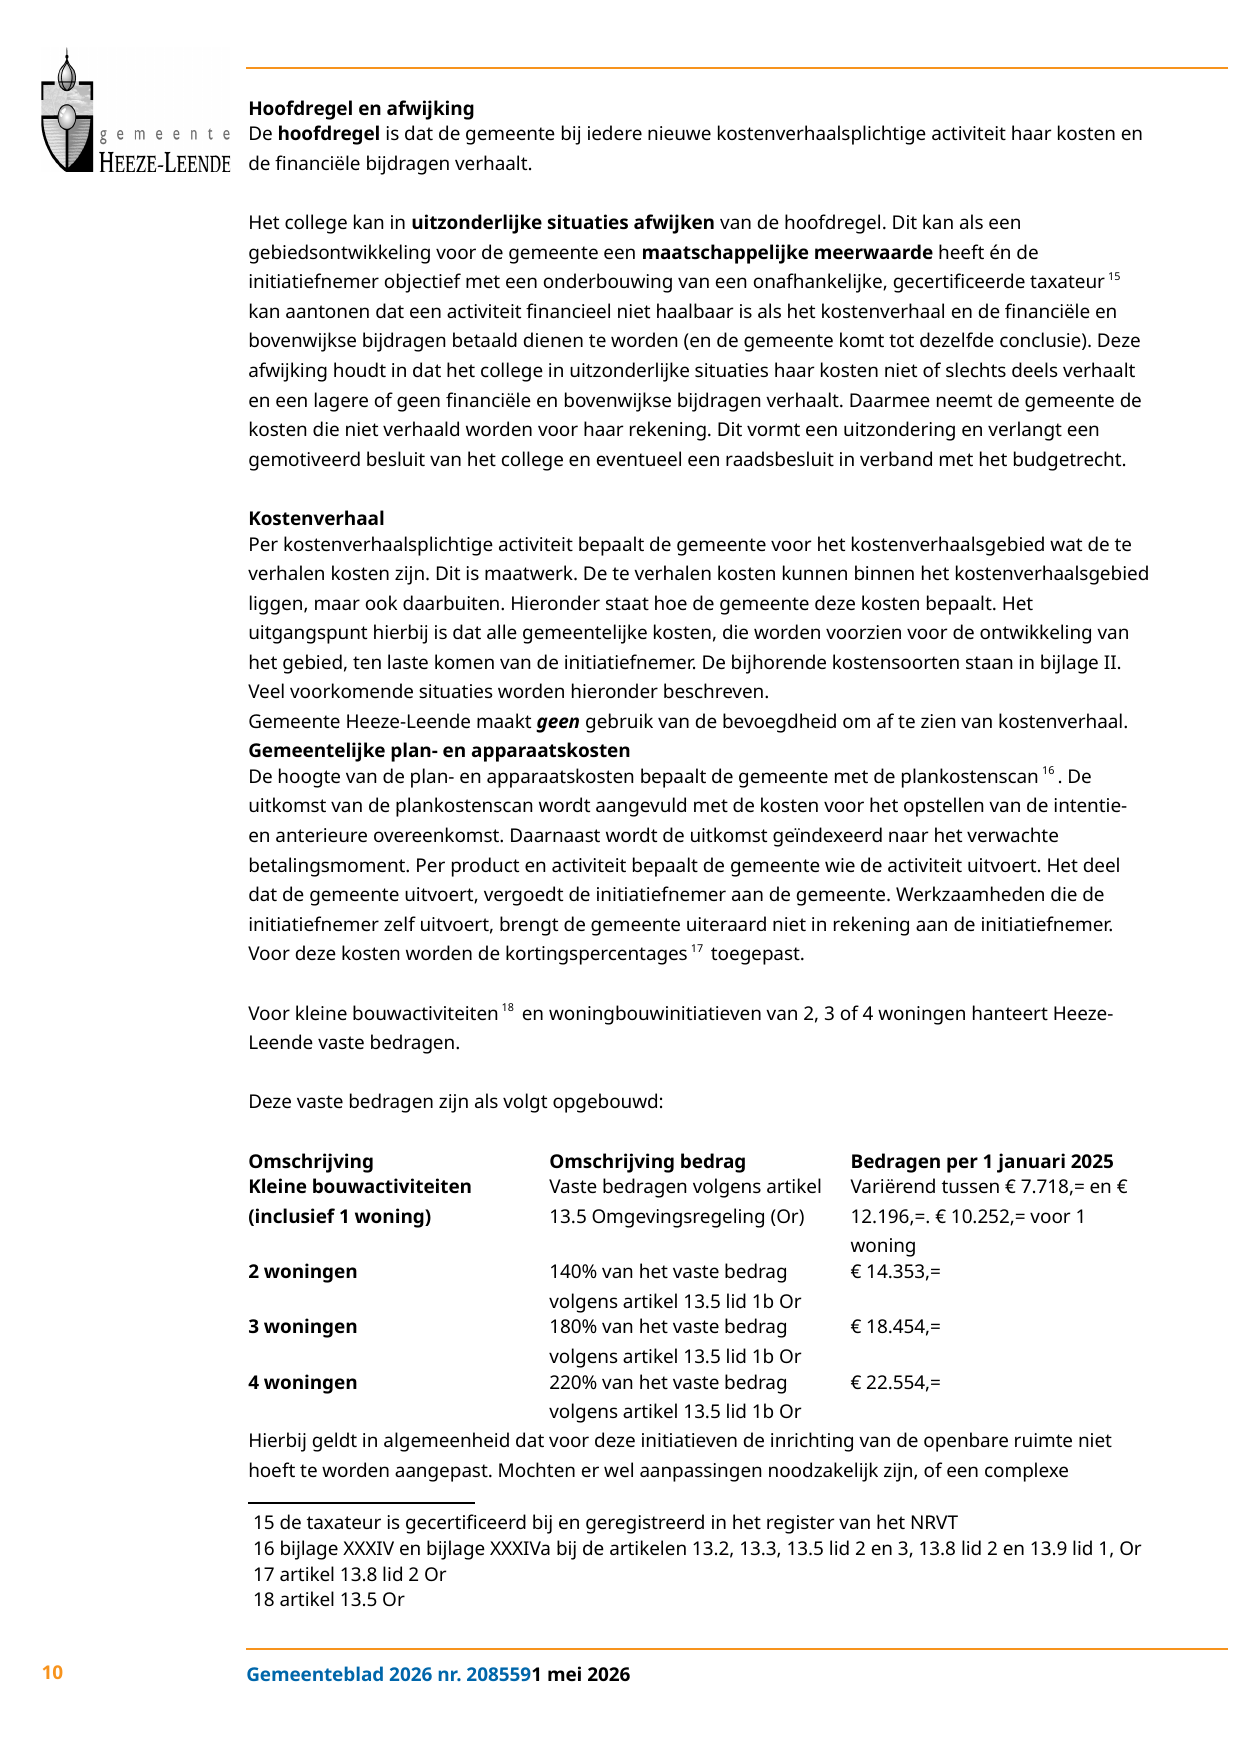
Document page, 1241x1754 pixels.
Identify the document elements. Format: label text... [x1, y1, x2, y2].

table_cell 2 woningen [248, 1259, 549, 1314]
picture [41, 47, 231, 172]
table_cell 140% van het vaste bedrag volgens artikel 13.5 lid 1b Or [549, 1259, 850, 1314]
text Hoofdregel en afwijking [248, 95, 1152, 121]
text Voor kleine bouwactiviteiten en woningbouwinitiatieven van 2, 3 of 4 woningen hanteert Heeze-Leende vaste bedragen. [248, 1000, 1152, 1055]
text De hoofdregel is dat de gemeente bij iedere nieuwe kostenverhaalsplichtige activiteit haar kosten en de financiële bijdragen verhaalt. [248, 121, 1152, 176]
table_cell 220% van het vaste bedrag volgens artikel 13.5 lid 1b Or [549, 1369, 850, 1424]
table_header Omschrijving bedrag [549, 1148, 850, 1173]
table_cell € 22.554,= [850, 1369, 1152, 1424]
text Per kostenverhaalsplichtige activiteit bepaalt de gemeente voor het kostenverhaalsgebied wat de te verhalen kosten zijn. Dit is maatwerk. De te verhalen kosten kunnen binnen het kostenverhaalsgebied liggen, maar ook daarbuiten. Hieronder staat hoe de gemeente deze kosten bepaalt. Het uitgangspunt hierbij is dat alle gemeentelijke kosten, die worden voorzien voor de ontwikkeling van het gebied, ten laste komen van de initiatiefnemer. De bijhorende kostensoorten staan in bijlage II. Veel voorkomende situaties worden hieronder beschreven. [248, 531, 1152, 704]
text Gemeentelijke plan- en apparaatskosten [248, 737, 1152, 763]
text bijlage XXXIV en bijlage XXXIVa bij de artikelen 13.2, 13.3, 13.5 lid 2 en 3, 13.8 lid 2 en 13.9 lid 1, Or [248, 1535, 1152, 1561]
table_cell € 18.454,= [850, 1314, 1152, 1369]
text artikel 13.5 Or [248, 1586, 1152, 1612]
text de taxateur is gecertificeerd bij en geregistreerd in het register van het NRVT [248, 1509, 1152, 1535]
text Kostenverhaal [248, 505, 1152, 531]
table_cell Variërend tussen € 7.718,= en € 12.196,=. € 10.252,= voor 1 woning [850, 1174, 1152, 1258]
table_cell Kleine bouwactiviteiten (inclusief 1 woning) [248, 1174, 549, 1258]
table_cell 4 woningen [248, 1369, 549, 1424]
table_cell Vaste bedragen volgens artikel 13.5 Omgevingsregeling (Or) [549, 1174, 850, 1258]
text artikel 13.8 lid 2 Or [248, 1561, 1152, 1586]
table_header Bedragen per 1 januari 2025 [850, 1148, 1152, 1173]
table_cell 3 woningen [248, 1314, 549, 1369]
table_header Gemeente Heeze-Leende maakt geen gebruik van de bevoegdheid om af te zien van kostenverhaal. [248, 709, 1152, 734]
text Het college kan in uitzonderlijke situaties afwijken van de hoofdregel. Dit kan als een gebiedsontwikkeling voor de gemeente een maatschappelijke meerwaarde heeft én de initiatiefnemer objectief met een onderbouwing van een onafhankelijke, gecertificeerde taxateur kan aantonen dat een activiteit financieel niet haalbaar is als het kostenverhaal en de financiële en bovenwijkse bijdragen betaald dienen te worden (en de gemeente komt tot dezelfde conclusie). Deze afwijking houdt in dat het college in uitzonderlijke situaties haar kosten niet of slechts deels verhaalt en een lagere of geen financiële en bovenwijkse bijdragen verhaalt. Daarmee neemt de gemeente de kosten die niet verhaald worden voor haar rekening. Dit vormt een uitzondering en verlangt een gemotiveerd besluit van het college en eventueel een raadsbesluit in verband met het budgetrecht. [248, 209, 1152, 472]
text Deze vaste bedragen zijn als volgt opgebouwd: [248, 1088, 1152, 1114]
table_header Omschrijving [248, 1148, 549, 1173]
text Hierbij geldt in algemeenheid dat voor deze initiatieven de inrichting van de openbare ruimte niet hoeft te worden aangepast. Mochten er wel aanpassingen noodzakelijk zijn, of een complexe [248, 1428, 1152, 1483]
text De hoogte van de plan- en apparaatskosten bepaalt de gemeente met de plankostenscan. De uitkomst van de plankostenscan wordt aangevuld met de kosten voor het opstellen van de intentie- en anterieure overeenkomst. Daarnaast wordt de uitkomst geïndexeerd naar het verwachte betalingsmoment. Per product en activiteit bepaalt de gemeente wie de activiteit uitvoert. Het deel dat de gemeente uitvoert, vergoedt de initiatiefnemer aan de gemeente. Werkzaamheden die de initiatiefnemer zelf uitvoert, brengt de gemeente uiteraard niet in rekening aan de initiatiefnemer. Voor deze kosten worden de kortingspercentages toegepast. [248, 763, 1152, 966]
table_cell 180% van het vaste bedrag volgens artikel 13.5 lid 1b Or [549, 1314, 850, 1369]
table_cell € 14.353,= [850, 1259, 1152, 1314]
